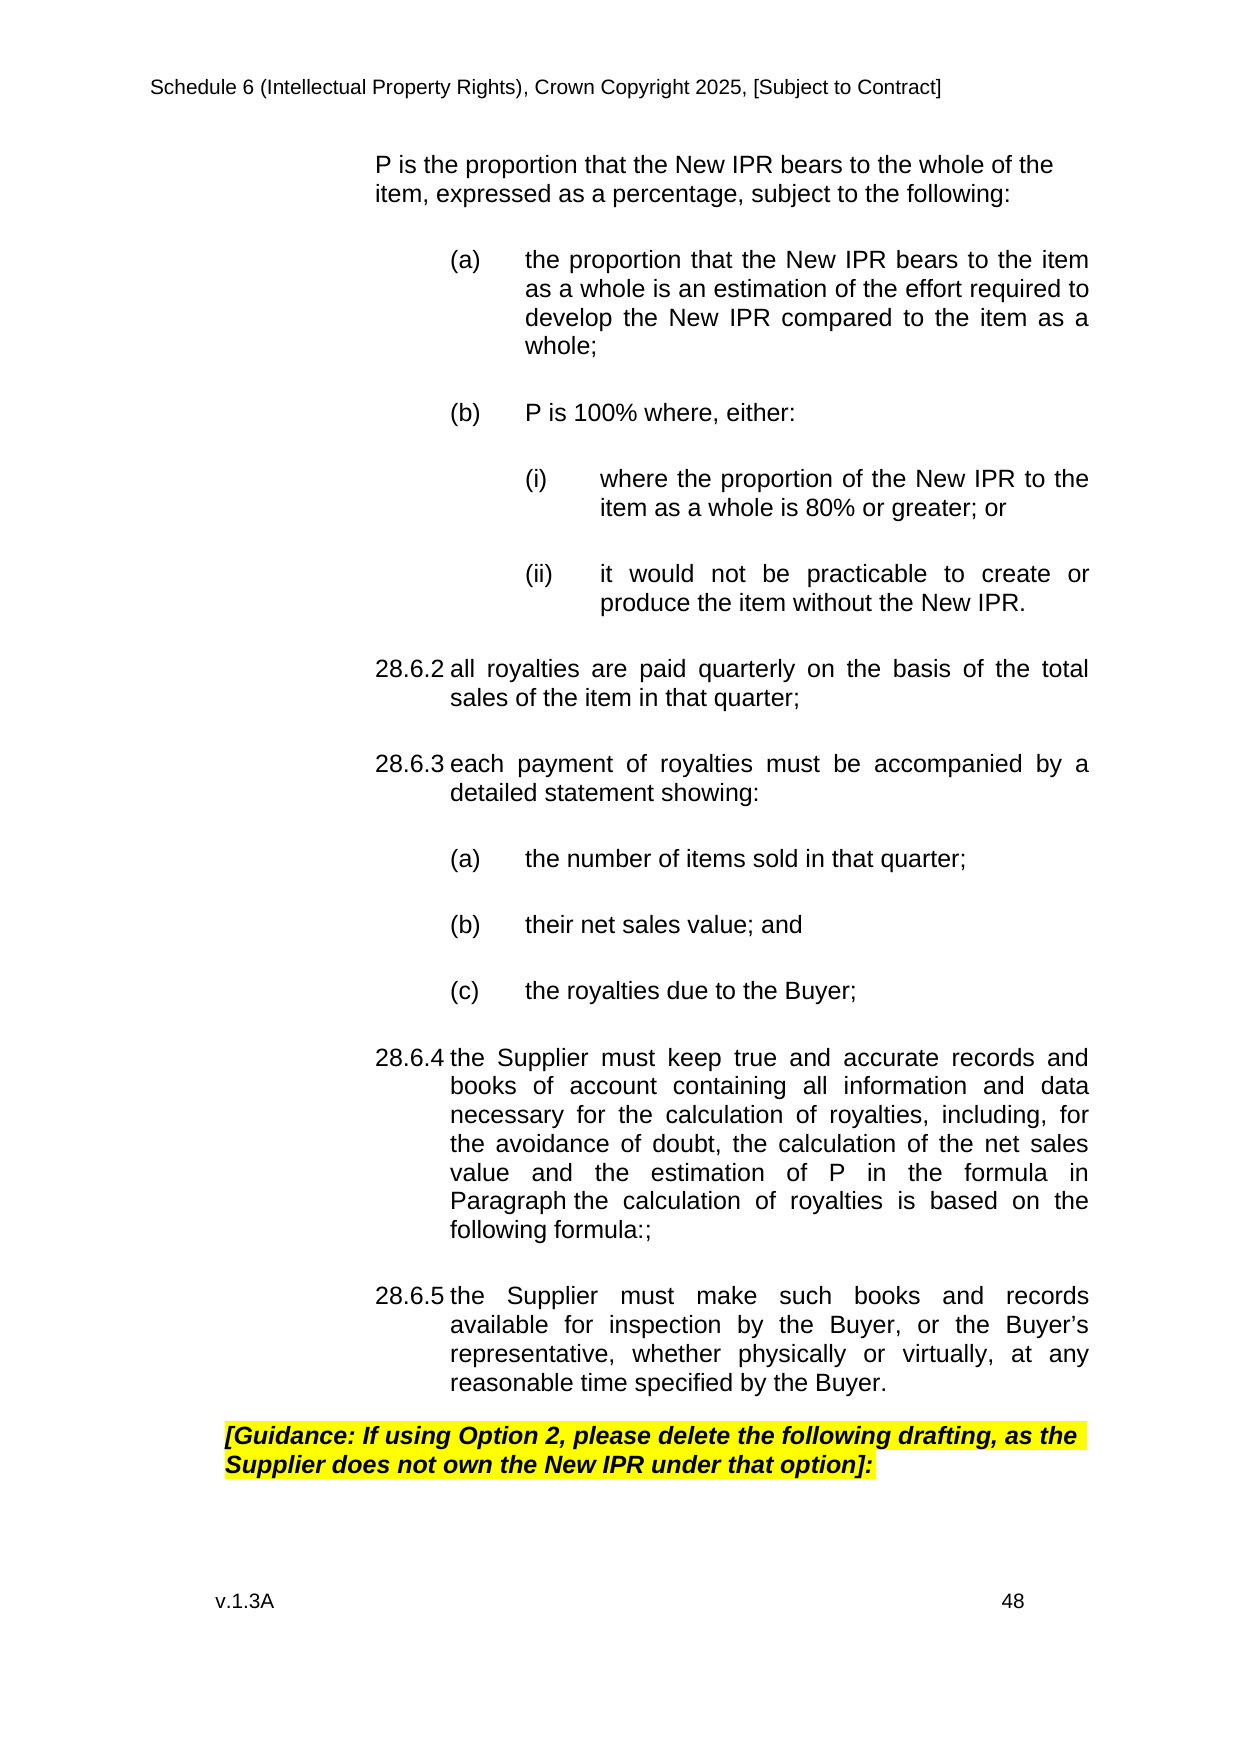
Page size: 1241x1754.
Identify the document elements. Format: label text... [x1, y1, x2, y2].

list their net sales value; and [450, 910, 1090, 939]
list the proportion that the New IPR bears to the item as a whole is an estimation of the effort required to develop the New IPR compared to the item as a whole; [450, 245, 1090, 360]
list the Supplier must keep true and accurate records and books of account containing all information and data necessary for the calculation of royalties, including, for the avoidance of doubt, the calculation of the net sales value and the estimation of P in the formula in Paragraph the calculation of royalties is based on the following formula:; [375, 1042, 1090, 1244]
list where the proportion of the New IPR to the item as a whole is 80% or greater; or [525, 464, 1090, 521]
list all royalties are paid quarterly on the basis of the total sales of the item in that quarter; [375, 654, 1090, 711]
list the Supplier must make such books and records available for inspection by the Buyer, or the Buyer’s representative, whether physically or virtually, at any reasonable time specified by the Buyer. [375, 1281, 1090, 1396]
list it would not be practicable to create or produce the item without the New IPR. [525, 559, 1090, 616]
list the number of items sold in that quarter; [450, 844, 1090, 872]
text [Guidance: If using Option 2, please delete the following drafting, as the Supplier does not own the New IPR under that option]: [225, 1421, 1090, 1479]
list P is 100% where, either: [450, 397, 1090, 426]
list the royalties due to the Buyer; [450, 976, 1090, 1005]
list each payment of royalties must be accompanied by a detailed statement showing: [375, 749, 1090, 806]
text P is the proportion that the New IPR bears to the whole of the item, expressed as a percentage, subject to the following: [375, 150, 1090, 207]
